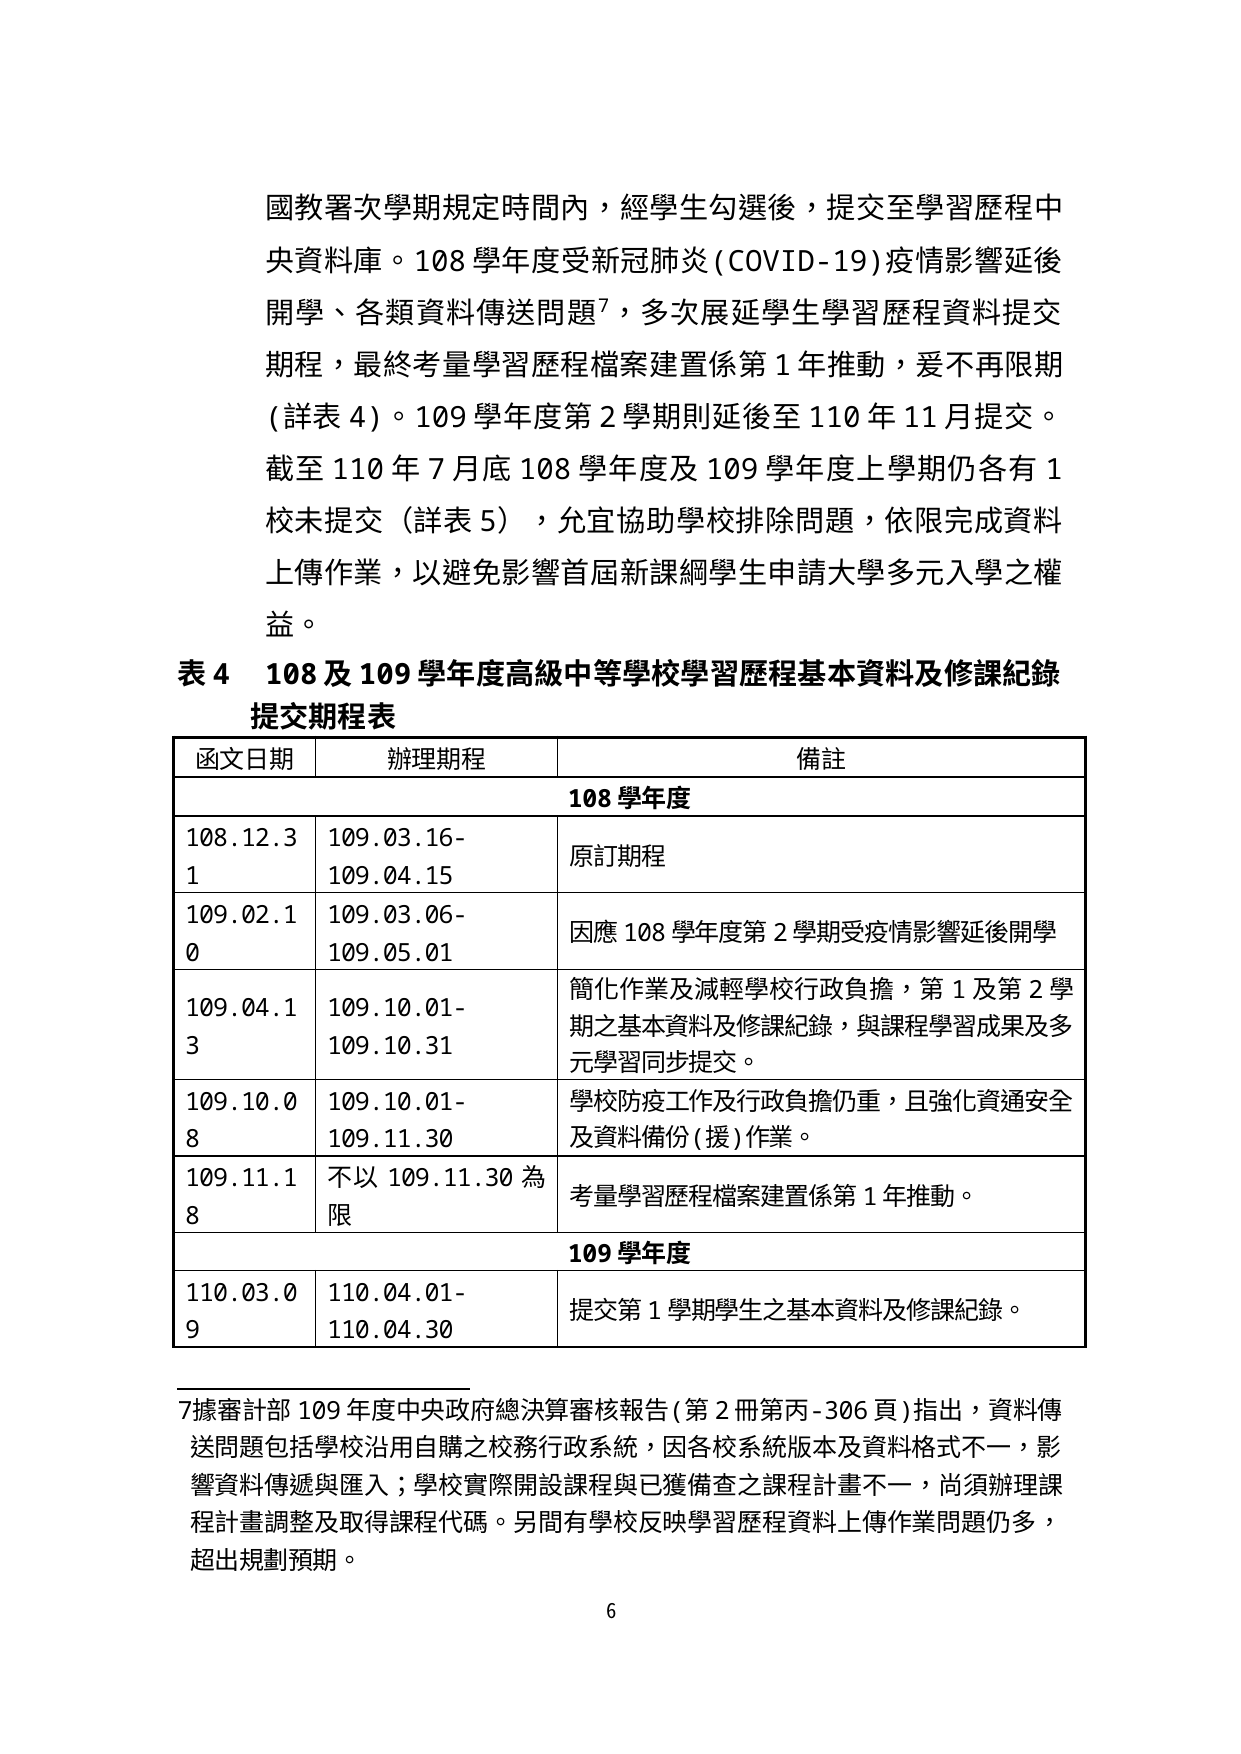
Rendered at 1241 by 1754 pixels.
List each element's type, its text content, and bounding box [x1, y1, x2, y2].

table_cell 109.11.18 [175, 1157, 315, 1232]
table_cell 考量學習歷程檔案建置係第1年推動。 [558, 1157, 1084, 1232]
table_cell 因應108學年度第2學期受疫情影響延後開學 [558, 893, 1084, 968]
table_cell 109.03.06-109.05.01 [316, 893, 557, 968]
table_cell 110.04.01-110.04.30 [316, 1271, 557, 1346]
table_cell 原訂期程 [558, 817, 1084, 892]
table_cell 109.10.08 [175, 1080, 315, 1155]
table_cell 簡化作業及減輕學校行政負擔，第1及第2學期之基本資料及修課紀錄，與課程學習成果及多元學習同步提交。 [558, 970, 1084, 1079]
table_header 辦理期程 [316, 739, 557, 776]
table_cell 109.10.01-109.10.31 [316, 970, 557, 1079]
table_cell 109.04.13 [175, 970, 315, 1079]
table_cell 108學年度 [175, 778, 1084, 815]
table_cell 109學年度 [175, 1233, 1084, 1270]
table_cell 109.10.01-109.11.30 [316, 1080, 557, 1155]
table_cell 學校防疫工作及行政負擔仍重，且強化資通安全及資料備份(援)作業。 [558, 1080, 1084, 1155]
text 據審計部109年度中央政府總決算審核報告(第2冊第丙-306頁)指出，資料傳送問題包括學校沿用自購之校務行政系統，因各校系統版本及資料格式不一，影響資料傳遞與匯入；學校實際開設課程與已獲備查之課程計畫不一，尚須辦理課程計畫調整及取得課程代碼。另間有學校反映學習歷程資料上傳作業問題仍多，超出規劃預期。 [177, 1389, 1063, 1577]
table_header 函文日期 [175, 739, 315, 776]
table_cell 108.12.31 [175, 817, 315, 892]
text 表4 108及109學年度高級中等學校學習歷程基本資料及修課紀錄提交期程表 [177, 651, 1063, 736]
table_cell 提交第1學期學生之基本資料及修課紀錄。 [558, 1271, 1084, 1346]
table_cell 109.02.10 [175, 893, 315, 968]
table_cell 110.03.09 [175, 1271, 315, 1346]
table_cell 109.03.16-109.04.15 [316, 817, 557, 892]
text 依高級中等學校學生學習歷程檔案作業要點第4點規定，學生基本資料及修課紀錄，學校人員應於國教署次學期規定時間內，就學習歷程學校平臺之資料，經檢核無誤後，提交至學習歷程中央資料庫；課程學習成果及多元學習，學校人員應於國教署次學期規定時間內，經學生勾選後，提交至學習歷程中央資料庫。108學年度受新冠肺炎(COVID-19)疫情影響延後開學、各類資料傳送問題，多次展延學生學習歷程資料提交期程，最終考量學習歷程檔案建置係第1年推動，爰不再限期(詳表4)。109學年度第2學期則延後至110年11月提交。截至110年7月底108學年度及109學年度上學期仍各有1校未提交（詳表5），允宜協助學校排除問題，依限完成資料上傳作業，以避免影響首屆新課綱學生申請大學多元入學之權益。 [265, 177, 1063, 646]
table_header 備註 [558, 739, 1084, 776]
table_cell 不以109.11.30為限 [316, 1157, 557, 1232]
